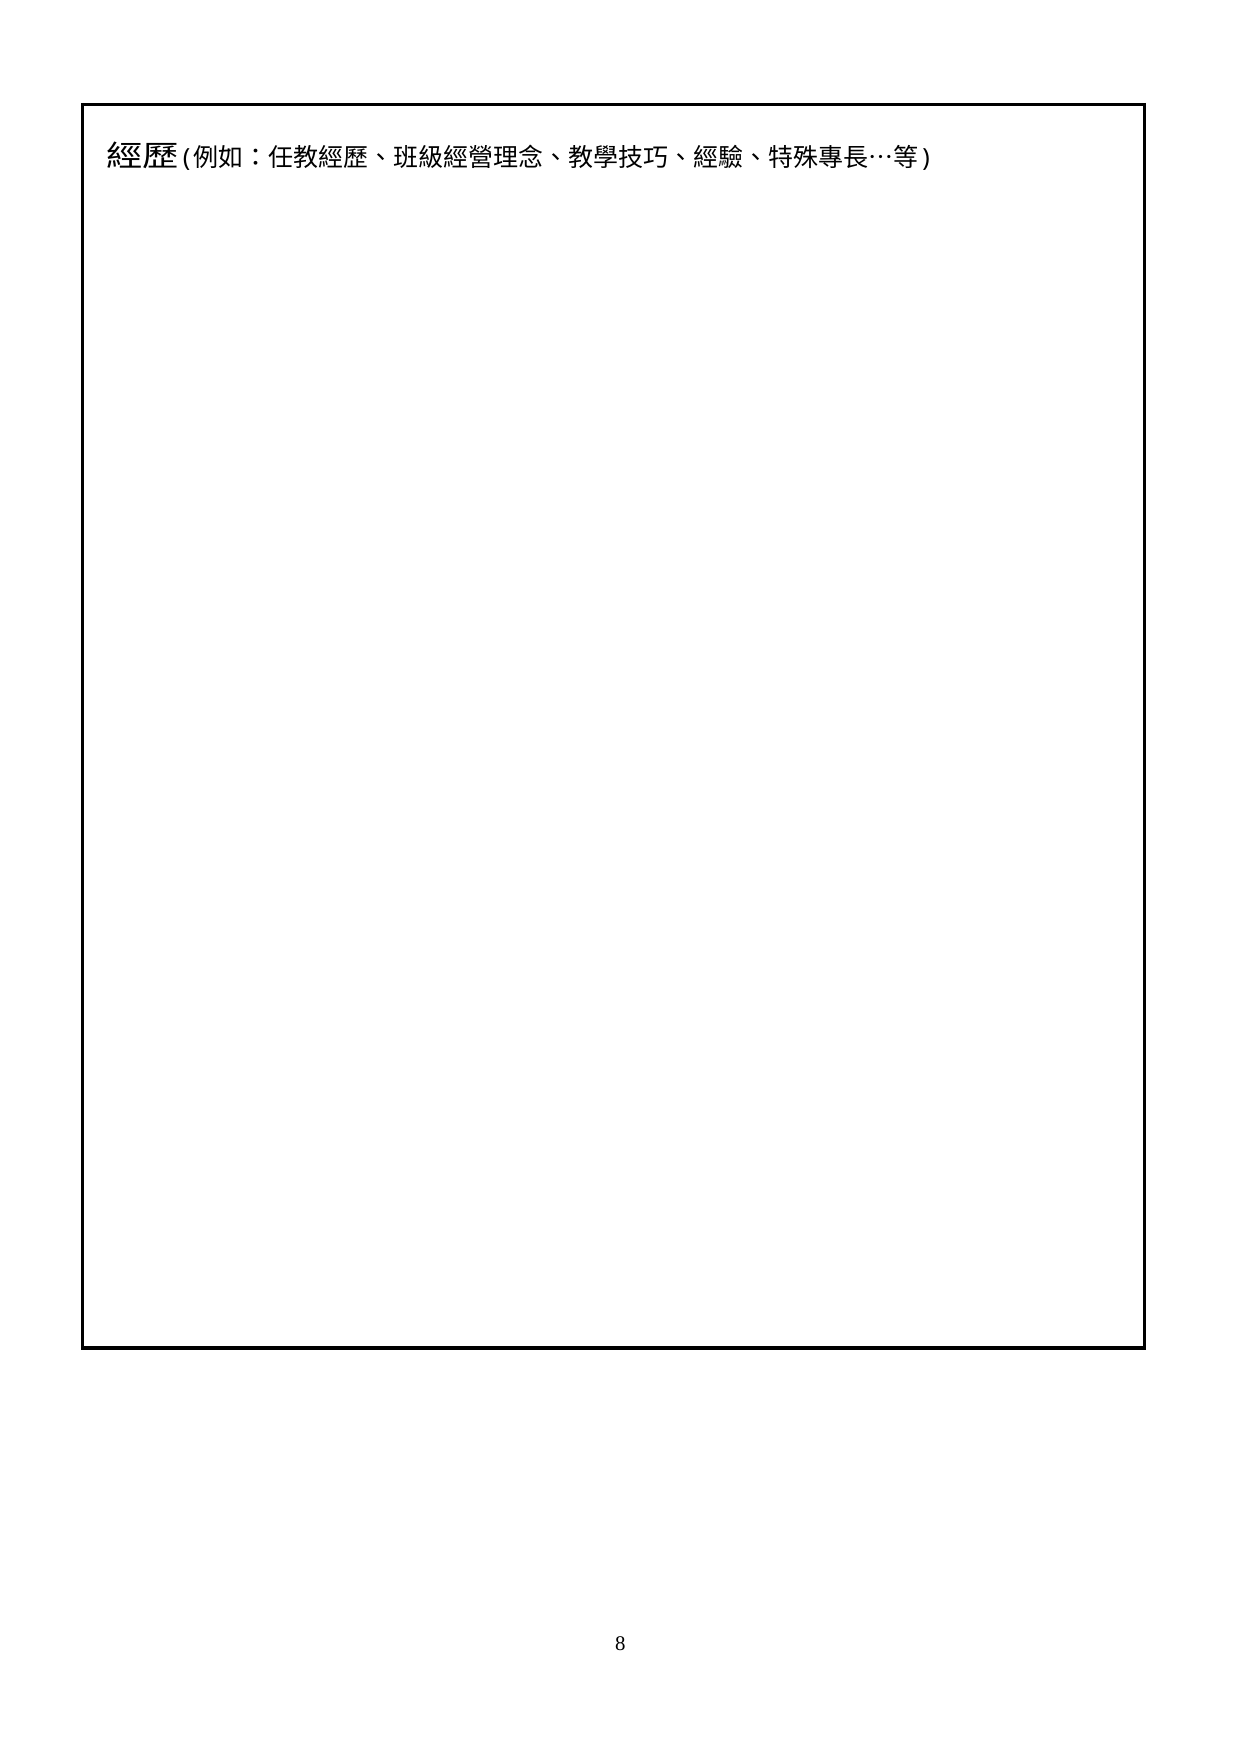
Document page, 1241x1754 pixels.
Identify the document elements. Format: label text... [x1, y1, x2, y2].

table_cell 經歷(例如：任教經歷、班級經營理念、教學技巧、經驗、特殊專長…等) [84, 106, 1143, 1346]
